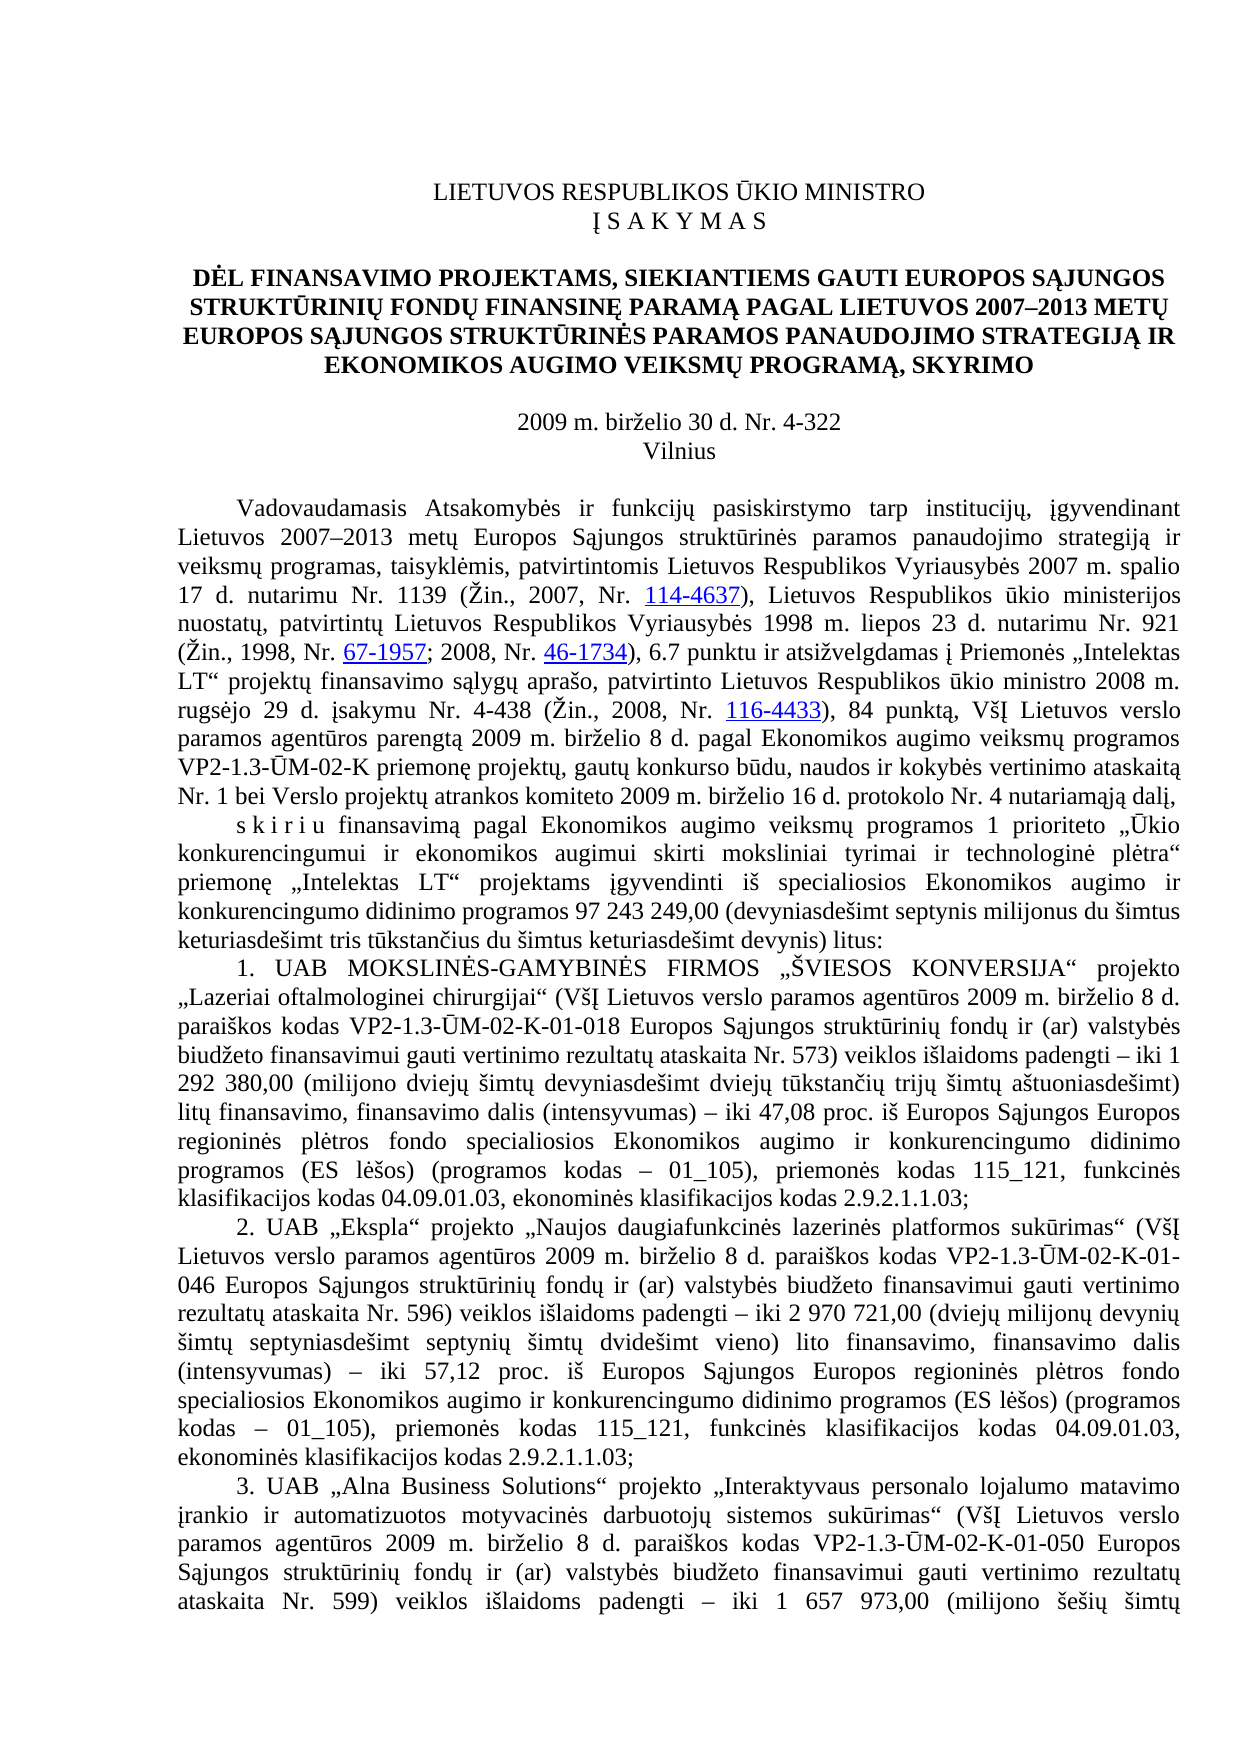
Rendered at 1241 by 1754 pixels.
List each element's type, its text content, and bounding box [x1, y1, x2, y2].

text 3. UAB „Alna Business Solutions“ projekto „Interaktyvaus personalo lojalumo matavimo įrankio ir automatizuotos motyvacinės darbuotojų sistemos sukūrimas“ (VšĮ Lietuvos verslo paramos agentūros 2009 m. birželio 8 d. paraiškos kodas VP2-1.3-ŪM-02-K-01-050 Europos Sąjungos struktūrinių fondų ir (ar) valstybės biudžeto finansavimui gauti vertinimo rezultatų ataskaita Nr. 599) veiklos išlaidoms padengti – iki 1 657 973,00 (milijono šešių šimtų [177, 1471, 1181, 1615]
text 2. UAB „Ekspla“ projekto „Naujos daugiafunkcinės lazerinės platformos sukūrimas“ (VšĮ Lietuvos verslo paramos agentūros 2009 m. birželio 8 d. paraiškos kodas VP2-1.3-ŪM-02-K-01-046 Europos Sąjungos struktūrinių fondų ir (ar) valstybės biudžeto finansavimui gauti vertinimo rezultatų ataskaita Nr. 596) veiklos išlaidoms padengti – iki 2 970 721,00 (dviejų milijonų devynių šimtų septyniasdešimt septynių šimtų dvidešimt vieno) lito finansavimo, finansavimo dalis (intensyvumas) – iki 57,12 proc. iš Europos Sąjungos Europos regioninės plėtros fondo specialiosios Ekonomikos augimo ir konkurencingumo didinimo programos (ES lėšos) (programos kodas – 01_105), priemonės kodas 115_121, funkcinės klasifikacijos kodas 04.09.01.03, ekonominės klasifikacijos kodas 2.9.2.1.1.03; [177, 1212, 1181, 1471]
text ĮSAKYMAS [177, 206, 1181, 235]
text DĖL FINANSAVIMO PROJEKTAMS, SIEKIANTIEMS GAUTI EUROPOS SĄJUNGOS STRUKTŪRINIŲ FONDŲ FINANSINĘ PARAMĄ PAGAL LIETUVOS 2007–2013 METŲ EUROPOS SĄJUNGOS STRUKTŪRINĖS PARAMOS PANAUDOJIMO STRATEGIJĄ IR EKONOMIKOS AUGIMO VEIKSMŲ PROGRAMĄ, SKYRIMO [177, 263, 1181, 378]
text Vadovaudamasis Atsakomybės ir funkcijų pasiskirstymo tarp institucijų, įgyvendinant Lietuvos 2007–2013 metų Europos Sąjungos struktūrinės paramos panaudojimo strategiją ir veiksmų programas, taisyklėmis, patvirtintomis Lietuvos Respublikos Vyriausybės 2007 m. spalio 17 d. nutarimu Nr. 1139 (Žin., 2007, Nr. 114-4637), Lietuvos Respublikos ūkio ministerijos nuostatų, patvirtintų Lietuvos Respublikos Vyriausybės 1998 m. liepos 23 d. nutarimu Nr. 921 (Žin., 1998, Nr. 67-1957; 2008, Nr. 46-1734), 6.7 punktu ir atsižvelgdamas į Priemonės „Intelektas LT“ projektų finansavimo sąlygų aprašo, patvirtinto Lietuvos Respublikos ūkio ministro 2008 m. rugsėjo 29 d. įsakymu Nr. 4-438 (Žin., 2008, Nr. 116-4433), 84 punktą, VšĮ Lietuvos verslo paramos agentūros parengtą 2009 m. birželio 8 d. pagal Ekonomikos augimo veiksmų programos VP2-1.3-ŪM-02-K priemonę projektų, gautų konkurso būdu, naudos ir kokybės vertinimo ataskaitą Nr. 1 bei Verslo projektų atrankos komiteto 2009 m. birželio 16 d. protokolo Nr. 4 nutariamąją dalį, [177, 493, 1181, 810]
text 1. UAB MOKSLINĖS-GAMYBINĖS FIRMOS „ŠVIESOS KONVERSIJA“ projekto „Lazeriai oftalmologinei chirurgijai“ (VšĮ Lietuvos verslo paramos agentūros 2009 m. birželio 8 d. paraiškos kodas VP2-1.3-ŪM-02-K-01-018 Europos Sąjungos struktūrinių fondų ir (ar) valstybės biudžeto finansavimui gauti vertinimo rezultatų ataskaita Nr. 573) veiklos išlaidoms padengti – iki 1 292 380,00 (milijono dviejų šimtų devyniasdešimt dviejų tūkstančių trijų šimtų aštuoniasdešimt) litų finansavimo, finansavimo dalis (intensyvumas) – iki 47,08 proc. iš Europos Sąjungos Europos regioninės plėtros fondo specialiosios Ekonomikos augimo ir konkurencingumo didinimo programos (ES lėšos) (programos kodas – 01_105), priemonės kodas 115_121, funkcinės klasifikacijos kodas 04.09.01.03, ekonominės klasifikacijos kodas 2.9.2.1.1.03; [177, 953, 1181, 1212]
text Vilnius [177, 436, 1181, 465]
text 2009 m. birželio 30 d. Nr. 4-322 [177, 407, 1181, 436]
text skiriu finansavimą pagal Ekonomikos augimo veiksmų programos 1 prioriteto „Ūkio konkurencingumui ir ekonomikos augimui skirti moksliniai tyrimai ir technologinė plėtra“ priemonę „Intelektas LT“ projektams įgyvendinti iš specialiosios Ekonomikos augimo ir konkurencingumo didinimo programos 97 243 249,00 (devyniasdešimt septynis milijonus du šimtus keturiasdešimt tris tūkstančius du šimtus keturiasdešimt devynis) litus: [177, 810, 1181, 953]
text LIETUVOS RESPUBLIKOS ŪKIO MINISTRO [177, 177, 1181, 206]
